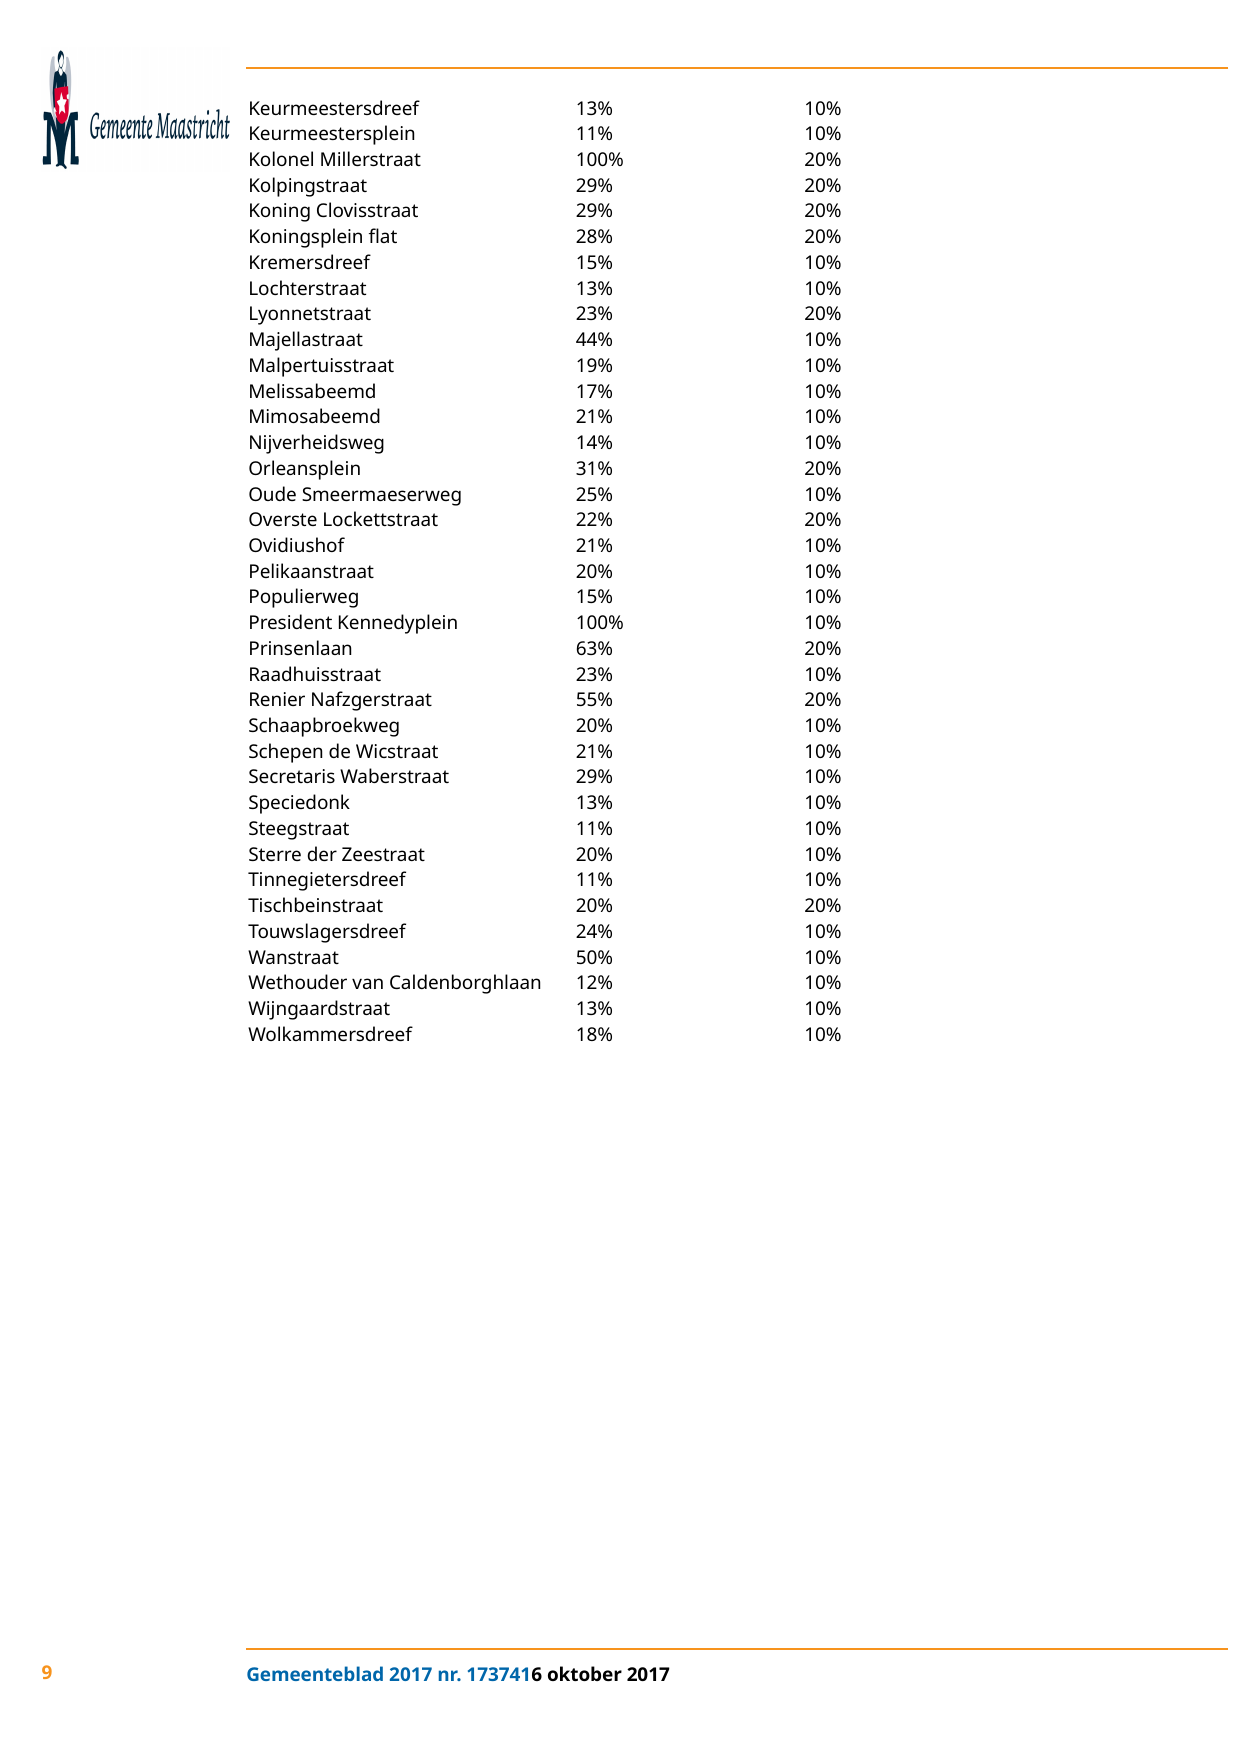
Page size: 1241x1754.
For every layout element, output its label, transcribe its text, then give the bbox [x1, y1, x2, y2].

table_cell Majellastraat [248, 326, 576, 352]
table_cell Schepen de Wicstraat [248, 738, 576, 764]
table_cell 10% [804, 326, 1152, 352]
table_cell Wanstraat [248, 944, 576, 969]
table_cell 29% [576, 764, 804, 789]
table_cell President Kennedyplein [248, 609, 576, 635]
table_cell 15% [576, 249, 804, 275]
picture [41, 47, 231, 172]
table_cell 11% [576, 121, 804, 146]
table_cell 20% [804, 455, 1152, 481]
table_cell 10% [804, 378, 1152, 403]
table_cell Keurmeestersplein [248, 121, 576, 146]
table_cell 20% [804, 506, 1152, 532]
table_cell 11% [576, 867, 804, 892]
table_cell 10% [804, 532, 1152, 558]
table_cell 29% [576, 172, 804, 198]
table_cell Steegstraat [248, 815, 576, 841]
table_cell Melissabeemd [248, 378, 576, 403]
table_cell 10% [804, 249, 1152, 275]
table_cell 10% [804, 867, 1152, 892]
table_cell Wolkammersdreef [248, 1021, 576, 1047]
table_cell 10% [804, 609, 1152, 635]
table_cell 63% [576, 635, 804, 661]
table_cell 20% [576, 841, 804, 867]
table_cell 22% [576, 506, 804, 532]
table_cell 23% [576, 301, 804, 326]
table_cell 10% [804, 841, 1152, 867]
table_cell Tinnegietersdreef [248, 867, 576, 892]
table_cell Sterre der Zeestraat [248, 841, 576, 867]
table_cell 17% [576, 378, 804, 403]
table_cell 44% [576, 326, 804, 352]
table_cell Wijngaardstraat [248, 995, 576, 1021]
table_cell 20% [804, 687, 1152, 712]
table_cell Nijverheidsweg [248, 429, 576, 455]
table_cell 10% [804, 404, 1152, 429]
table_cell 10% [804, 970, 1152, 995]
table_cell 10% [804, 661, 1152, 687]
table_cell Mimosabeemd [248, 404, 576, 429]
table_cell 14% [576, 429, 804, 455]
table_cell Keurmeestersdreef [248, 95, 576, 121]
table_cell Populierweg [248, 584, 576, 609]
table_cell 10% [804, 584, 1152, 609]
table_cell 21% [576, 738, 804, 764]
table_cell 55% [576, 687, 804, 712]
table_cell Orleansplein [248, 455, 576, 481]
table_cell 100% [576, 609, 804, 635]
table_cell 10% [804, 121, 1152, 146]
table_cell 28% [576, 224, 804, 249]
table_cell Kremersdreef [248, 249, 576, 275]
table_cell 50% [576, 944, 804, 969]
table_cell 13% [576, 790, 804, 815]
table_cell Prinsenlaan [248, 635, 576, 661]
table_cell Speciedonk [248, 790, 576, 815]
table_cell 10% [804, 95, 1152, 121]
table_cell Pelikaanstraat [248, 558, 576, 584]
table_cell 29% [576, 198, 804, 223]
table_cell 20% [576, 893, 804, 918]
table_cell 21% [576, 404, 804, 429]
table_cell 20% [804, 893, 1152, 918]
table_cell 10% [804, 712, 1152, 738]
table_cell Wethouder van Caldenborghlaan [248, 970, 576, 995]
table_cell 13% [576, 995, 804, 1021]
table_cell 10% [804, 764, 1152, 789]
table_cell 10% [804, 429, 1152, 455]
table_cell Lyonnetstraat [248, 301, 576, 326]
table_cell 10% [804, 918, 1152, 944]
table_cell Koning Clovisstraat [248, 198, 576, 223]
table_cell 10% [804, 481, 1152, 506]
table_cell 20% [576, 712, 804, 738]
table_cell Kolonel Millerstraat [248, 146, 576, 172]
table_cell 10% [804, 352, 1152, 378]
table_cell 20% [576, 558, 804, 584]
table_cell 12% [576, 970, 804, 995]
table_cell Secretaris Waberstraat [248, 764, 576, 789]
table_cell 10% [804, 1021, 1152, 1047]
table_cell Raadhuisstraat [248, 661, 576, 687]
table_cell 20% [804, 172, 1152, 198]
table_cell Overste Lockettstraat [248, 506, 576, 532]
table_cell 20% [804, 146, 1152, 172]
table_cell 11% [576, 815, 804, 841]
table_cell Oude Smeermaeserweg [248, 481, 576, 506]
table_cell Malpertuisstraat [248, 352, 576, 378]
table_cell Touwslagersdreef [248, 918, 576, 944]
table_cell 24% [576, 918, 804, 944]
table_cell 31% [576, 455, 804, 481]
table_cell 23% [576, 661, 804, 687]
table_cell 100% [576, 146, 804, 172]
table_cell 10% [804, 558, 1152, 584]
table_cell 10% [804, 995, 1152, 1021]
table_cell Renier Nafzgerstraat [248, 687, 576, 712]
table_cell Koningsplein flat [248, 224, 576, 249]
table_cell 20% [804, 635, 1152, 661]
table_cell 20% [804, 301, 1152, 326]
table_cell 21% [576, 532, 804, 558]
table_cell 10% [804, 790, 1152, 815]
table_cell Tischbeinstraat [248, 893, 576, 918]
table_cell 10% [804, 944, 1152, 969]
table_cell 10% [804, 738, 1152, 764]
table_cell 25% [576, 481, 804, 506]
table_cell 15% [576, 584, 804, 609]
table_cell 10% [804, 275, 1152, 301]
table_cell Lochterstraat [248, 275, 576, 301]
table_cell 20% [804, 198, 1152, 223]
table_cell 10% [804, 815, 1152, 841]
table_cell 19% [576, 352, 804, 378]
table_cell Ovidiushof [248, 532, 576, 558]
table_cell 13% [576, 95, 804, 121]
table_cell 20% [804, 224, 1152, 249]
table_cell Kolpingstraat [248, 172, 576, 198]
table_cell 18% [576, 1021, 804, 1047]
table_cell 13% [576, 275, 804, 301]
table_cell Schaapbroekweg [248, 712, 576, 738]
